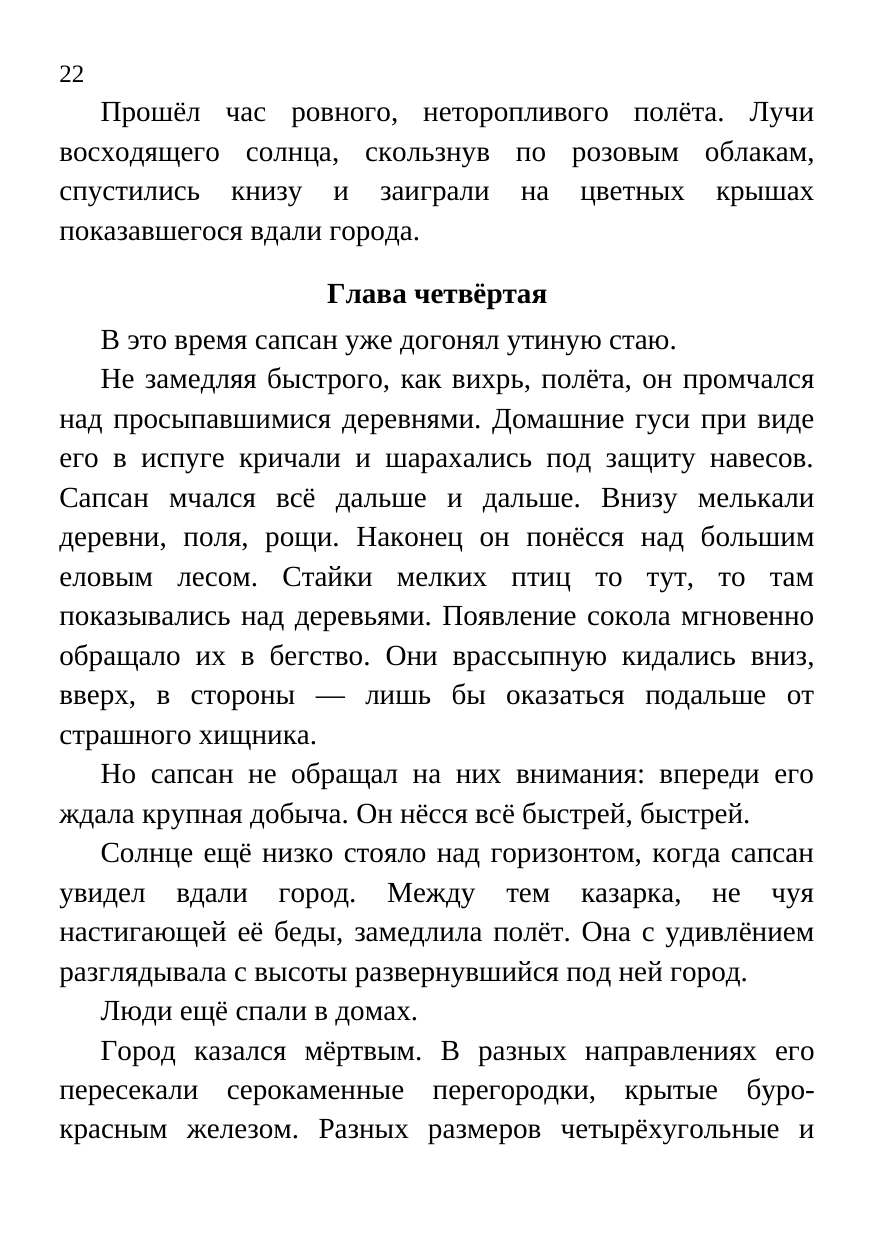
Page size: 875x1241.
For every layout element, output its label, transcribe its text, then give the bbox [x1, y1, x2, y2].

text Люди ещё спали в домах. [59, 993, 815, 1027]
text Солнце ещё низко стояло над горизонтом, когда сапсан увидел вдали город. Между тем казарка, не чуя настигающей её беды, замедлила полёт. Она с удивлёнием разглядывала с высоты развернувшийся под ней город. [59, 835, 815, 987]
text Но сапсан не обращал на них внимания: впереди его ждала крупная добыча. Он нёсся всё быстрей, быстрей. [59, 756, 815, 829]
text В это время сапсан уже догонял утиную стаю. [59, 322, 815, 356]
text Прошёл час ровного, неторопливого полёта. Лучи восходящего солнца, скользнув по розовым облакам, спустились книзу и заиграли на цветных крышах показавшегося вдали города. [59, 94, 815, 246]
text Город казался мёртвым. В разных направлениях его пересекали серокаменные перегородки, крытые буро-красным железом. Разных размеров четырёхугольные и [59, 1033, 815, 1145]
subtitle Глава четвёртая [59, 276, 815, 309]
text Не замедляя быстрого, как вихрь, полёта, он промчался над просыпавшимися деревнями. Домашние гуси при виде его в испуге кричали и шарахались под защиту навесов. Сапсан мчался всё дальше и дальше. Внизу мелькали деревни, поля, рощи. Наконец он понёсся над большим еловым лесом. Стайки мелких птиц то тут, то там показывались над деревьями. Появление сокола мгновенно обращало их в бегство. Они врассыпную кидались вниз, вверх, в стороны — лишь бы оказаться подальше от страшного хищника. [59, 361, 815, 750]
